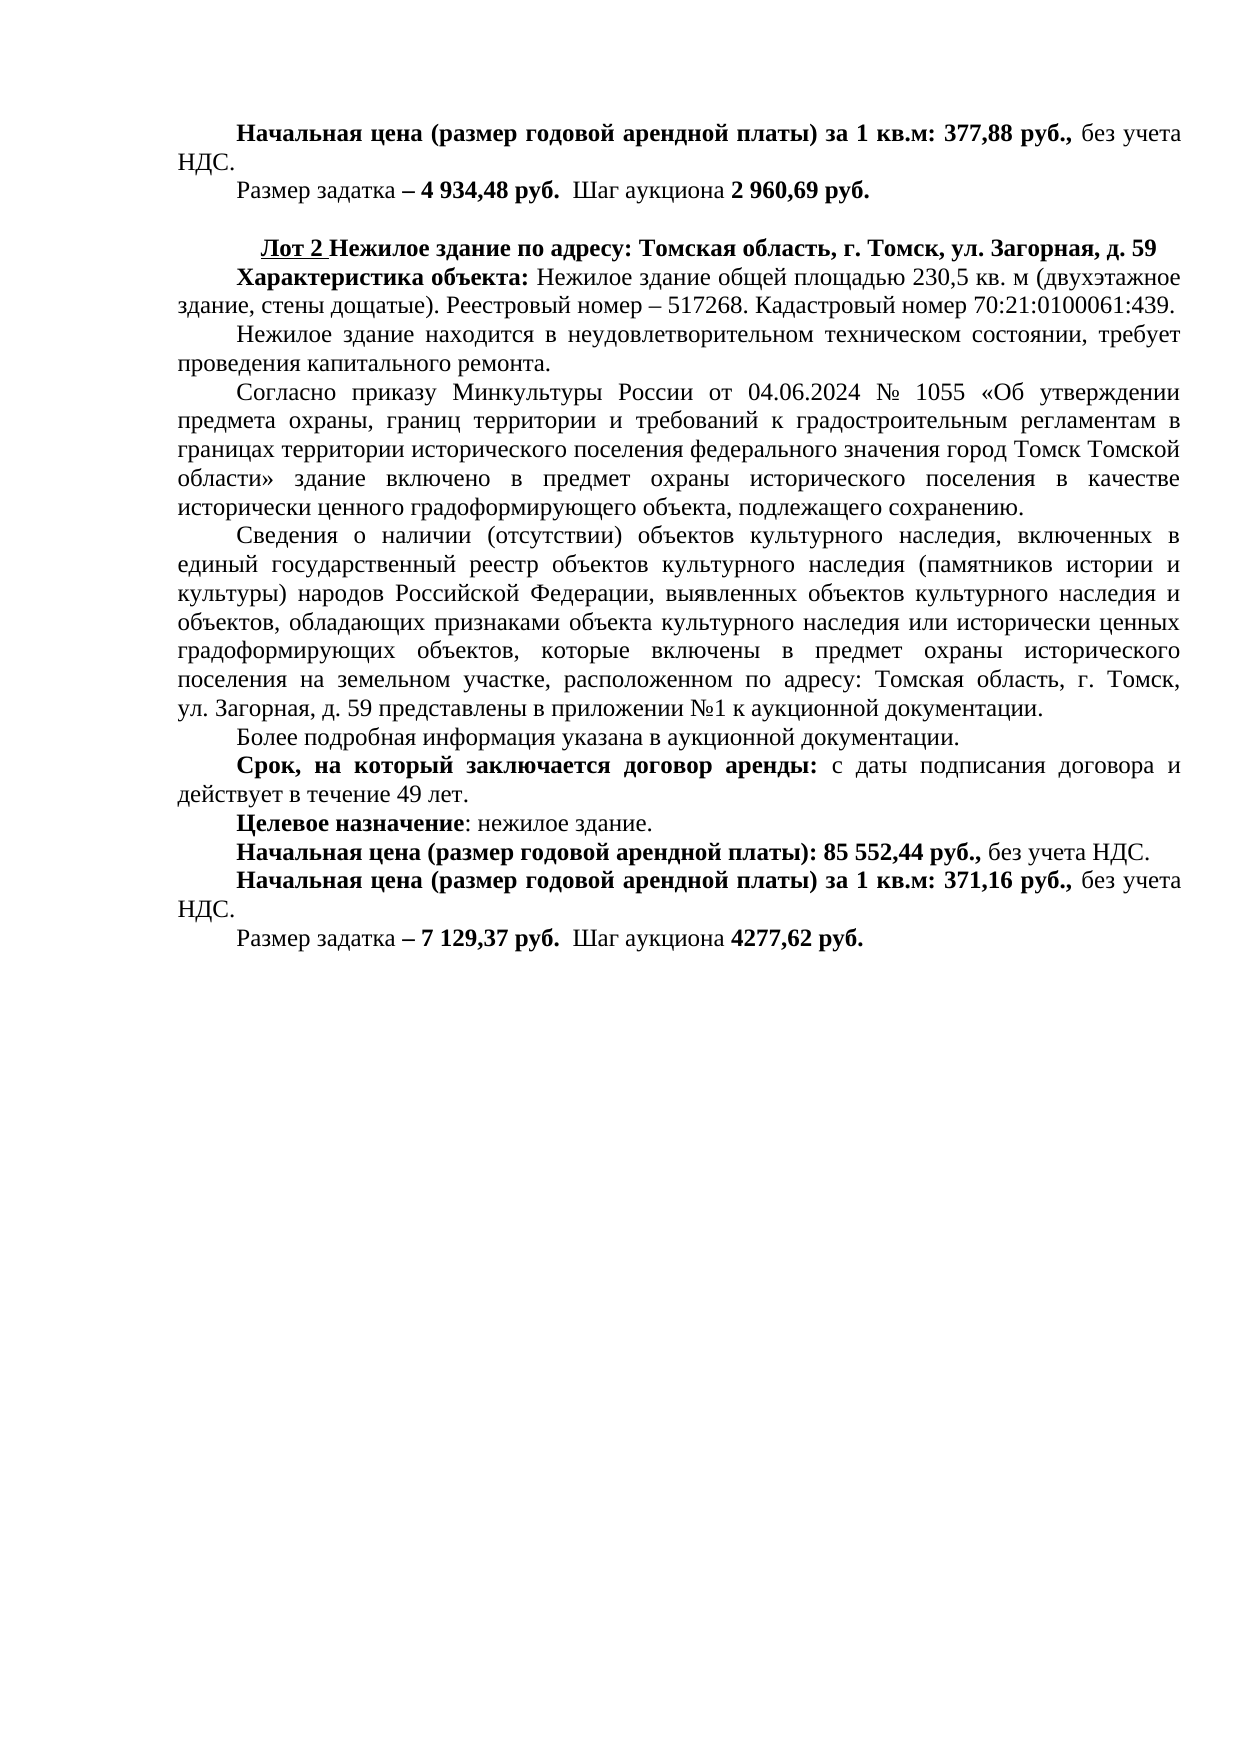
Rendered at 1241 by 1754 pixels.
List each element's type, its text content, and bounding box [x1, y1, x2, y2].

text Более подробная информация указана в аукционной документации. [177, 722, 1181, 751]
text Лот 2 Нежилое здание по адресу: Томская область, г. Томск, ул. Загорная, д. 59 [177, 233, 1181, 262]
text Начальная цена (размер годовой арендной платы): 85 552,44 руб., без учета НДС. [177, 837, 1181, 866]
text Размер задатка – 4 934,48 руб. Шаг аукциона 2 960,69 руб. [177, 176, 1181, 204]
text Сведения о наличии (отсутствии) объектов культурного наследия, включенных в единый государственный реестр объектов культурного наследия (памятников истории и культуры) народов Российской Федерации, выявленных объектов культурного наследия и объектов, обладающих признаками объекта культурного наследия или исторически ценных градоформирующих объектов, которые включены в предмет охраны исторического поселения на земельном участке, расположенном по адресу: Томская область, г. Томск, ул. Загорная, д. 59 представлены в приложении №1 к аукционной документации. [177, 521, 1181, 722]
text Размер задатка – 7 129,37 руб. Шаг аукциона 4277,62 руб. [177, 923, 1181, 952]
text Согласно приказу Минкультуры России от 04.06.2024 № 1055 «Об утверждении предмета охраны, границ территории и требований к градостроительным регламентам в границах территории исторического поселения федерального значения город Томск Томской области» здание включено в предмет охраны исторического поселения в качестве исторически ценного градоформирующего объекта, подлежащего сохранению. [177, 377, 1181, 521]
text Начальная цена (размер годовой арендной платы) за 1 кв.м: 377,88 руб., без учета НДС. [177, 118, 1181, 176]
text Целевое назначение: нежилое здание. [177, 808, 1181, 837]
text Нежилое здание находится в неудовлетворительном техническом состоянии, требует проведения капитального ремонта. [177, 319, 1181, 377]
text Начальная цена (размер годовой арендной платы) за 1 кв.м: 371,16 руб., без учета НДС. [177, 866, 1181, 923]
text Срок, на который заключается договор аренды: с даты подписания договора и действует в течение 49 лет. [177, 751, 1181, 808]
text Характеристика объекта: Нежилое здание общей площадью 230,5 кв. м (двухэтажное здание, стены дощатые). Реестровый номер – 517268. Кадастровый номер 70:21:0100061:439. [177, 262, 1181, 319]
